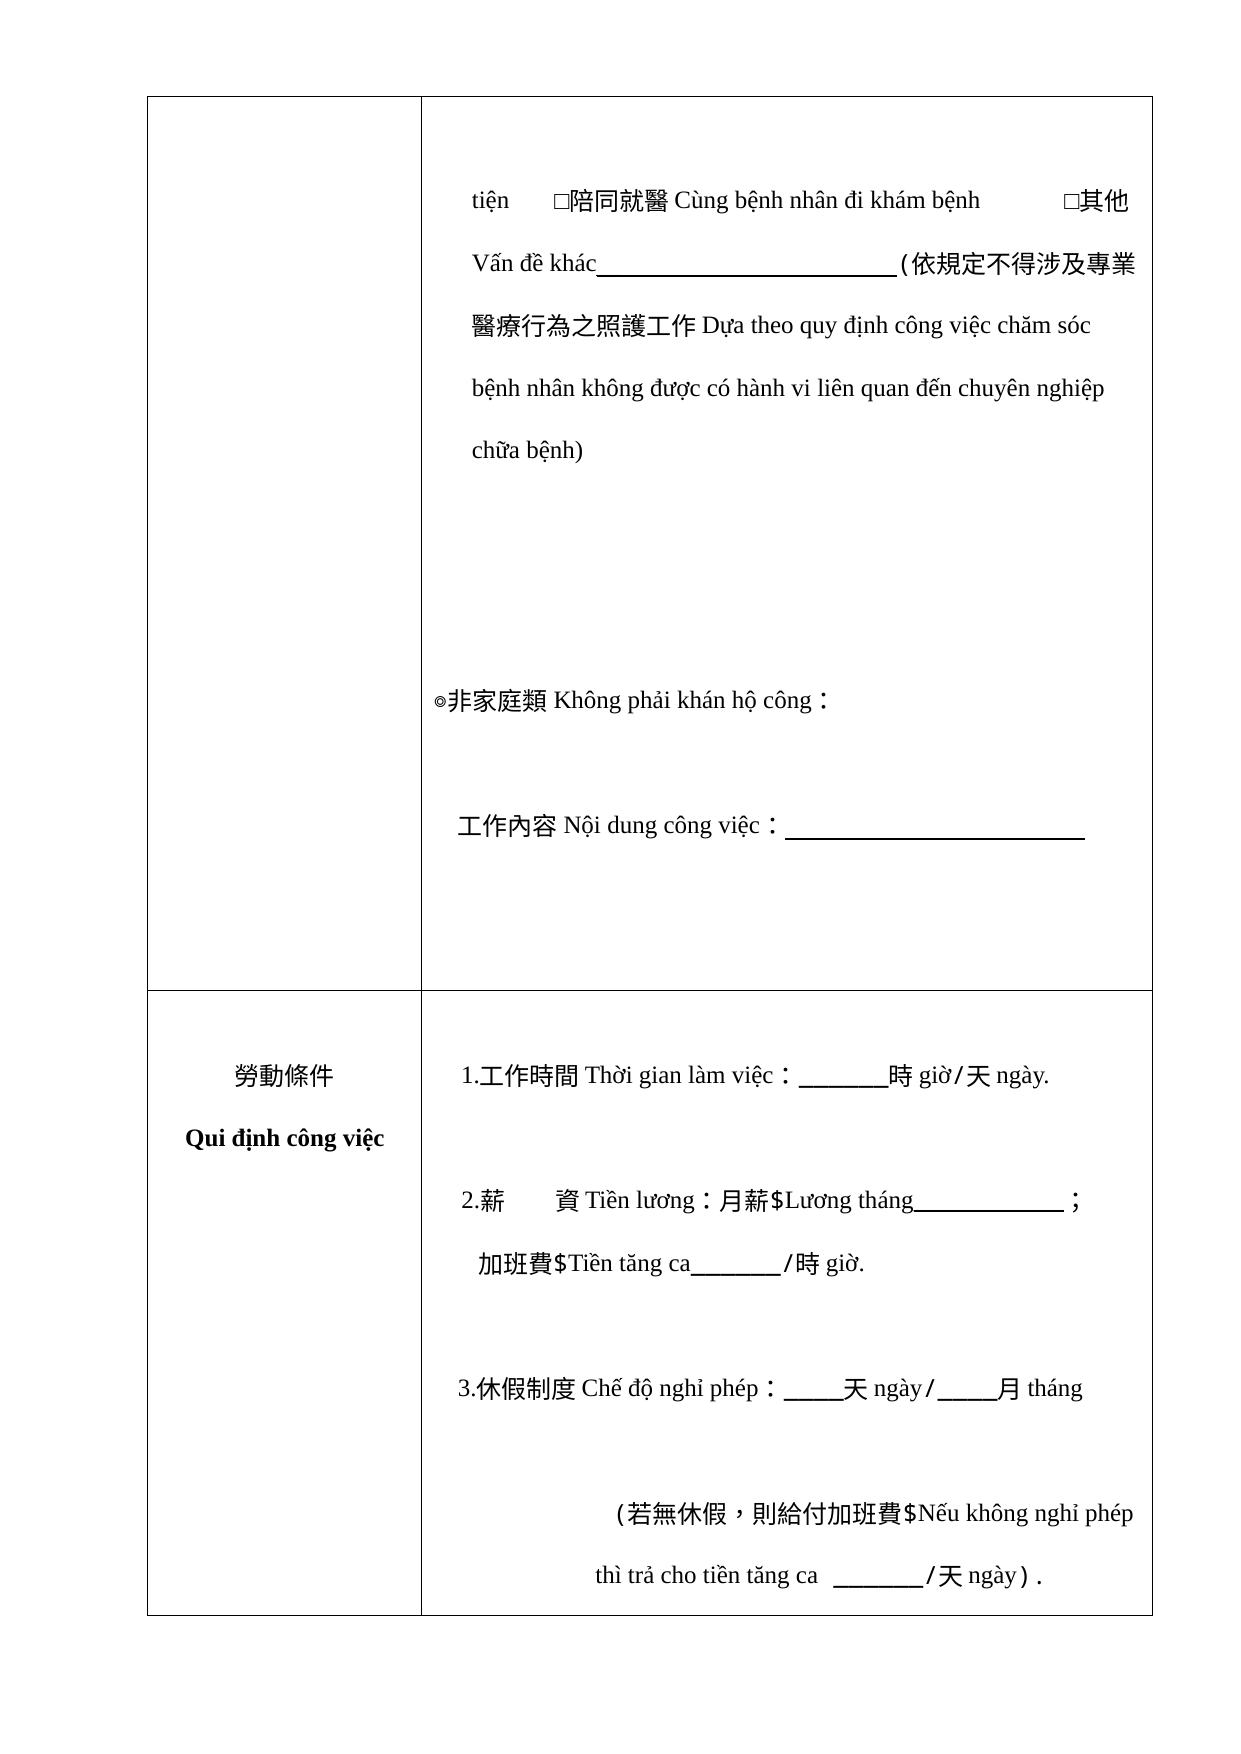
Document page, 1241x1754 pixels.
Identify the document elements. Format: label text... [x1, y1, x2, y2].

table_cell tiện □陪同就醫Cùng bệnh nhân đi khám bệnh □其他Vấn đề khác＿ (依規定不得涉及專業醫療行為之照護工作Dựa theo quy định công việc chăm sóc bệnh nhân không được có hành vi liên quan đến chuyên nghiệp chữa bệnh) ◎非家庭類 Không phải khán hộ công： 工作內容 Nội dung công việc： [422, 97, 1152, 989]
table_cell 1.工作時間Thời gian làm việc：______時giờ/天ngày. 2.薪 資Tiền lương：月薪$Lương tháng____________； 加班費$Tiền tăng ca______/時giờ. 3.休假制度Chế độ nghỉ phép：____天ngày/____月tháng (若無休假，則給付加班費$Nếu không nghỉ phép thì trả cho tiền tăng ca ______/天ngày). [422, 991, 1152, 1614]
table_cell [148, 97, 421, 989]
table_cell 勞動條件 Qui định công việc [148, 991, 421, 1614]
